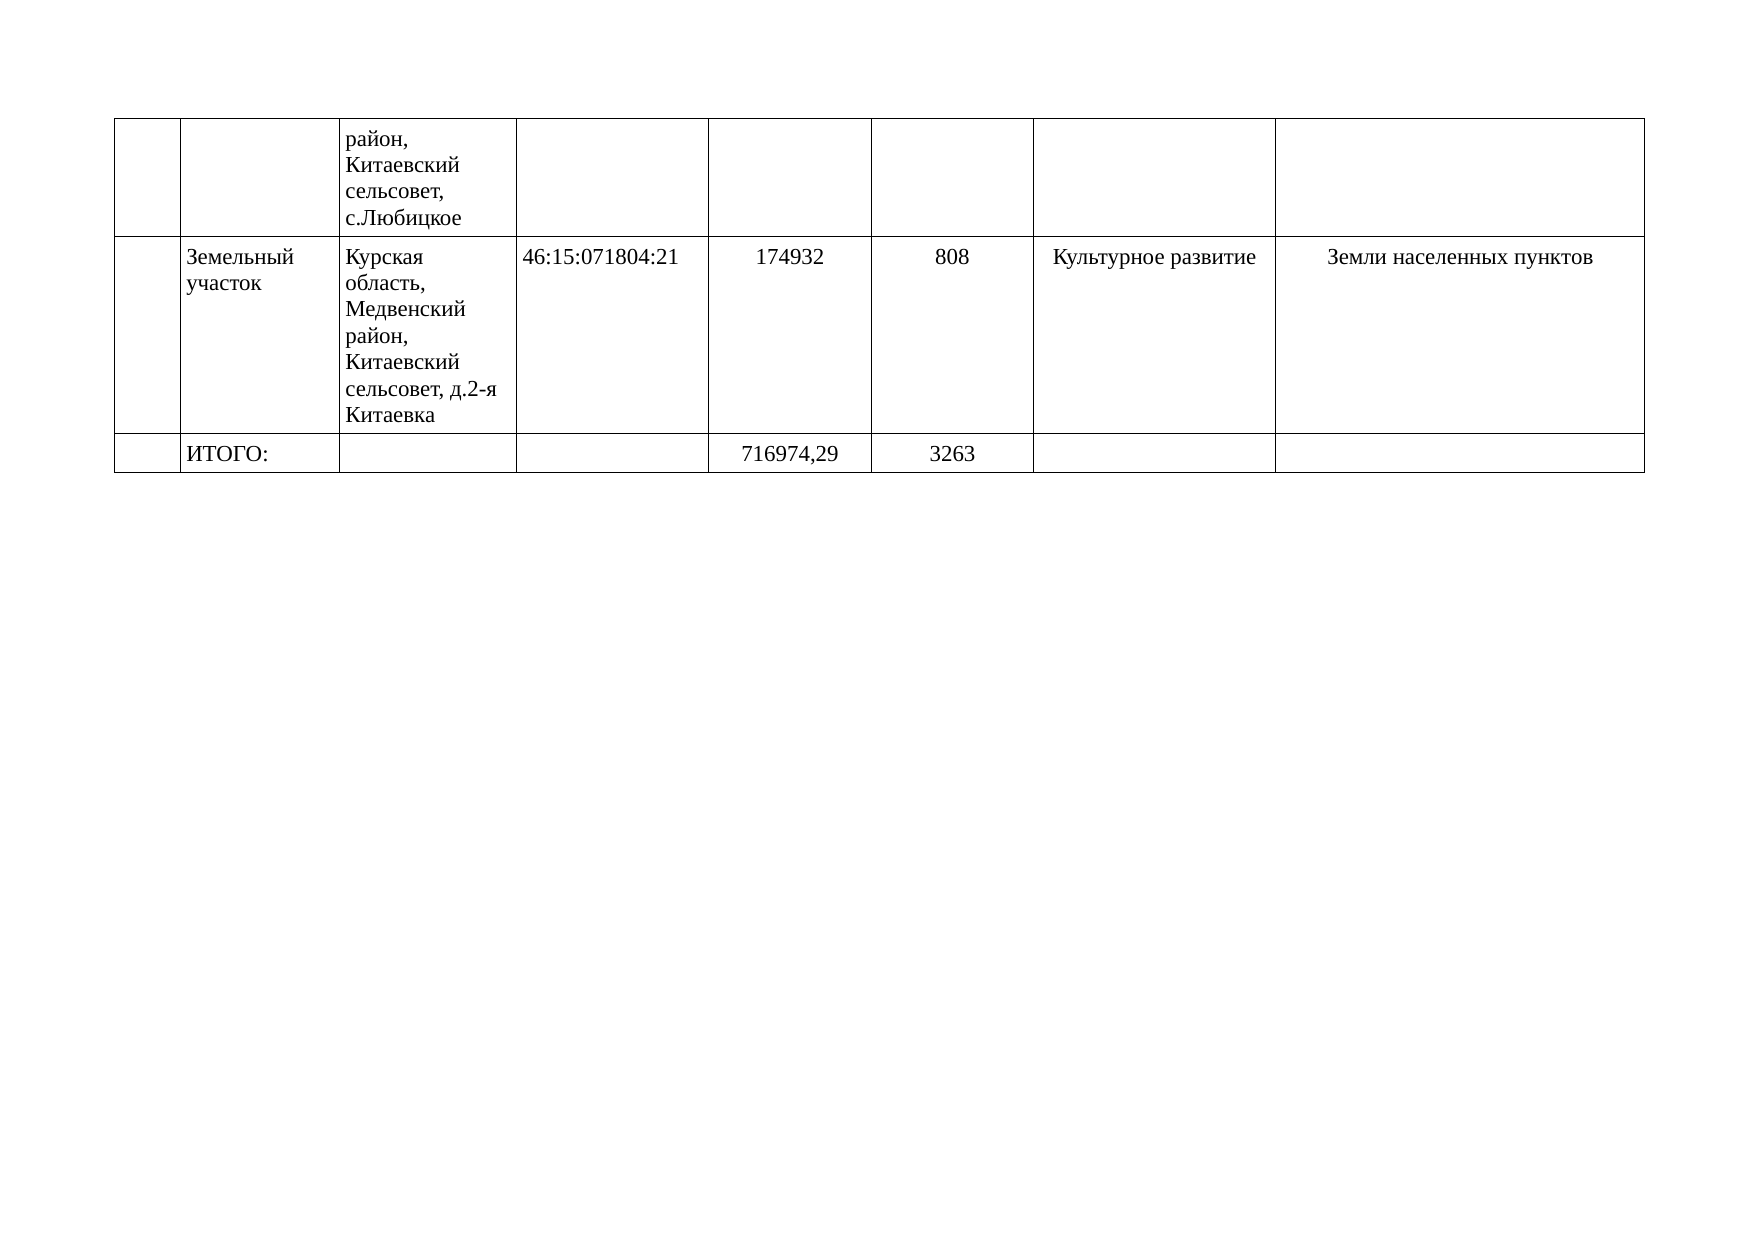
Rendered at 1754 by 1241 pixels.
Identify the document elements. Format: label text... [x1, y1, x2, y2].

table_cell Земли населенных пунктов [1276, 237, 1644, 433]
table_cell [872, 119, 1033, 236]
table_cell [115, 434, 180, 472]
table_cell ИТОГО: [181, 434, 339, 472]
table_cell [709, 119, 871, 236]
table_cell [517, 119, 708, 236]
table_cell Курская область, Медвенский район, Китаевский сельсовет, д.2-я Китаевка [340, 237, 516, 433]
table_cell [1276, 434, 1644, 472]
table_cell [1034, 119, 1275, 236]
table_cell 716974,29 [709, 434, 871, 472]
table_cell 46:15:071804:21 [517, 237, 708, 433]
table_cell Земельный участок [181, 237, 339, 433]
table_cell [340, 434, 516, 472]
table_cell [517, 434, 708, 472]
table_cell [1276, 119, 1644, 236]
table_cell [1034, 434, 1275, 472]
table_cell 3263 [872, 434, 1033, 472]
table_cell район, Китаевский сельсовет, с.Любицкое [340, 119, 516, 236]
table_cell Культурное развитие [1034, 237, 1275, 433]
table_cell 174932 [709, 237, 871, 433]
table_cell [115, 237, 180, 433]
table_cell [115, 119, 180, 236]
table_cell [181, 119, 339, 236]
table_cell 808 [872, 237, 1033, 433]
